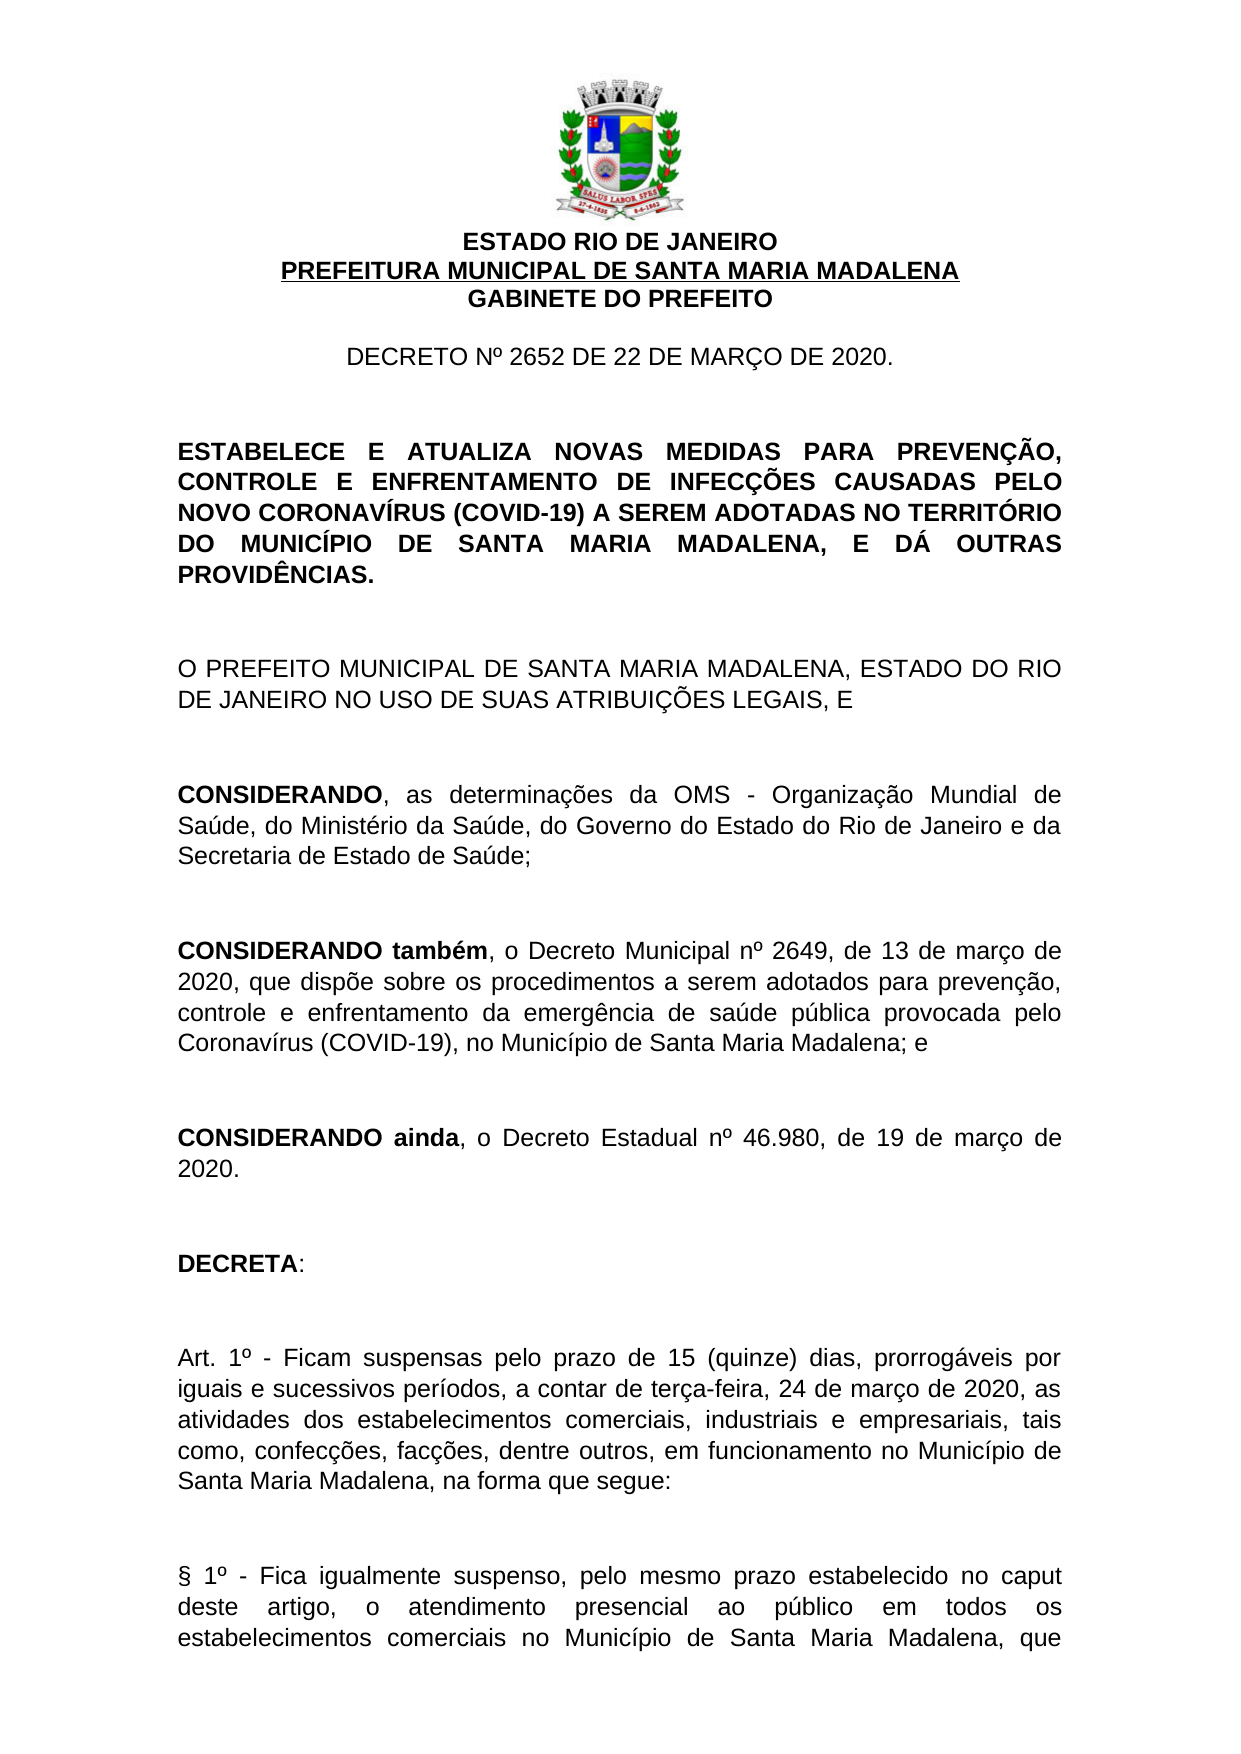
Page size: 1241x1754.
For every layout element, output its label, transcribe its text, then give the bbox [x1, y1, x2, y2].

text CONSIDERANDO ainda, o Decreto Estadual nº 46.980, de 19 de março de 2020. [177, 1123, 1063, 1183]
text Art. 1º - Ficam suspensas pelo prazo de 15 (quinze) dias, prorrogáveis por iguais e sucessivos períodos, a contar de terça-feira, 24 de março de 2020, as atividades dos estabelecimentos comerciais, industriais e empresariais, tais como, confecções, facções, dentre outros, em funcionamento no Município de Santa Maria Madalena, na forma que segue: [177, 1343, 1063, 1495]
text CONSIDERANDO também, o Decreto Municipal nº 2649, de 13 de março de 2020, que dispõe sobre os procedimentos a serem adotados para prevenção, controle e enfrentamento da emergência de saúde pública provocada pelo Coronavírus (COVID-19), no Município de Santa Maria Madalena; e [177, 936, 1063, 1057]
text DECRETA: [177, 1249, 1063, 1277]
text CONSIDERANDO, as determinações da OMS - Organização Mundial de Saúde, do Ministério da Saúde, do Governo do Estado do Rio de Janeiro e da Secretaria de Estado de Saúde; [177, 780, 1063, 870]
text DECRETO Nº 2652 DE 22 DE MARÇO DE 2020. [177, 342, 1063, 371]
text § 1º - Fica igualmente suspenso, pelo mesmo prazo estabelecido no caput deste artigo, o atendimento presencial ao público em todos os estabelecimentos comerciais no Município de Santa Maria Madalena, que [177, 1561, 1063, 1651]
text ESTABELECE E ATUALIZA NOVAS MEDIDAS PARA PREVENÇÃO, CONTROLE E ENFRENTAMENTO DE INFECÇÕES CAUSADAS PELO NOVO CORONAVÍRUS (COVID-19) A SEREM ADOTADAS NO TERRITÓRIO DO MUNICÍPIO DE SANTA MARIA MADALENA, E DÁ OUTRAS PROVIDÊNCIAS. [177, 437, 1063, 588]
text O PREFEITO MUNICIPAL DE SANTA MARIA MADALENA, ESTADO DO RIO DE JANEIRO NO USO DE SUAS ATRIBUIÇÕES LEGAIS, E [177, 654, 1063, 714]
